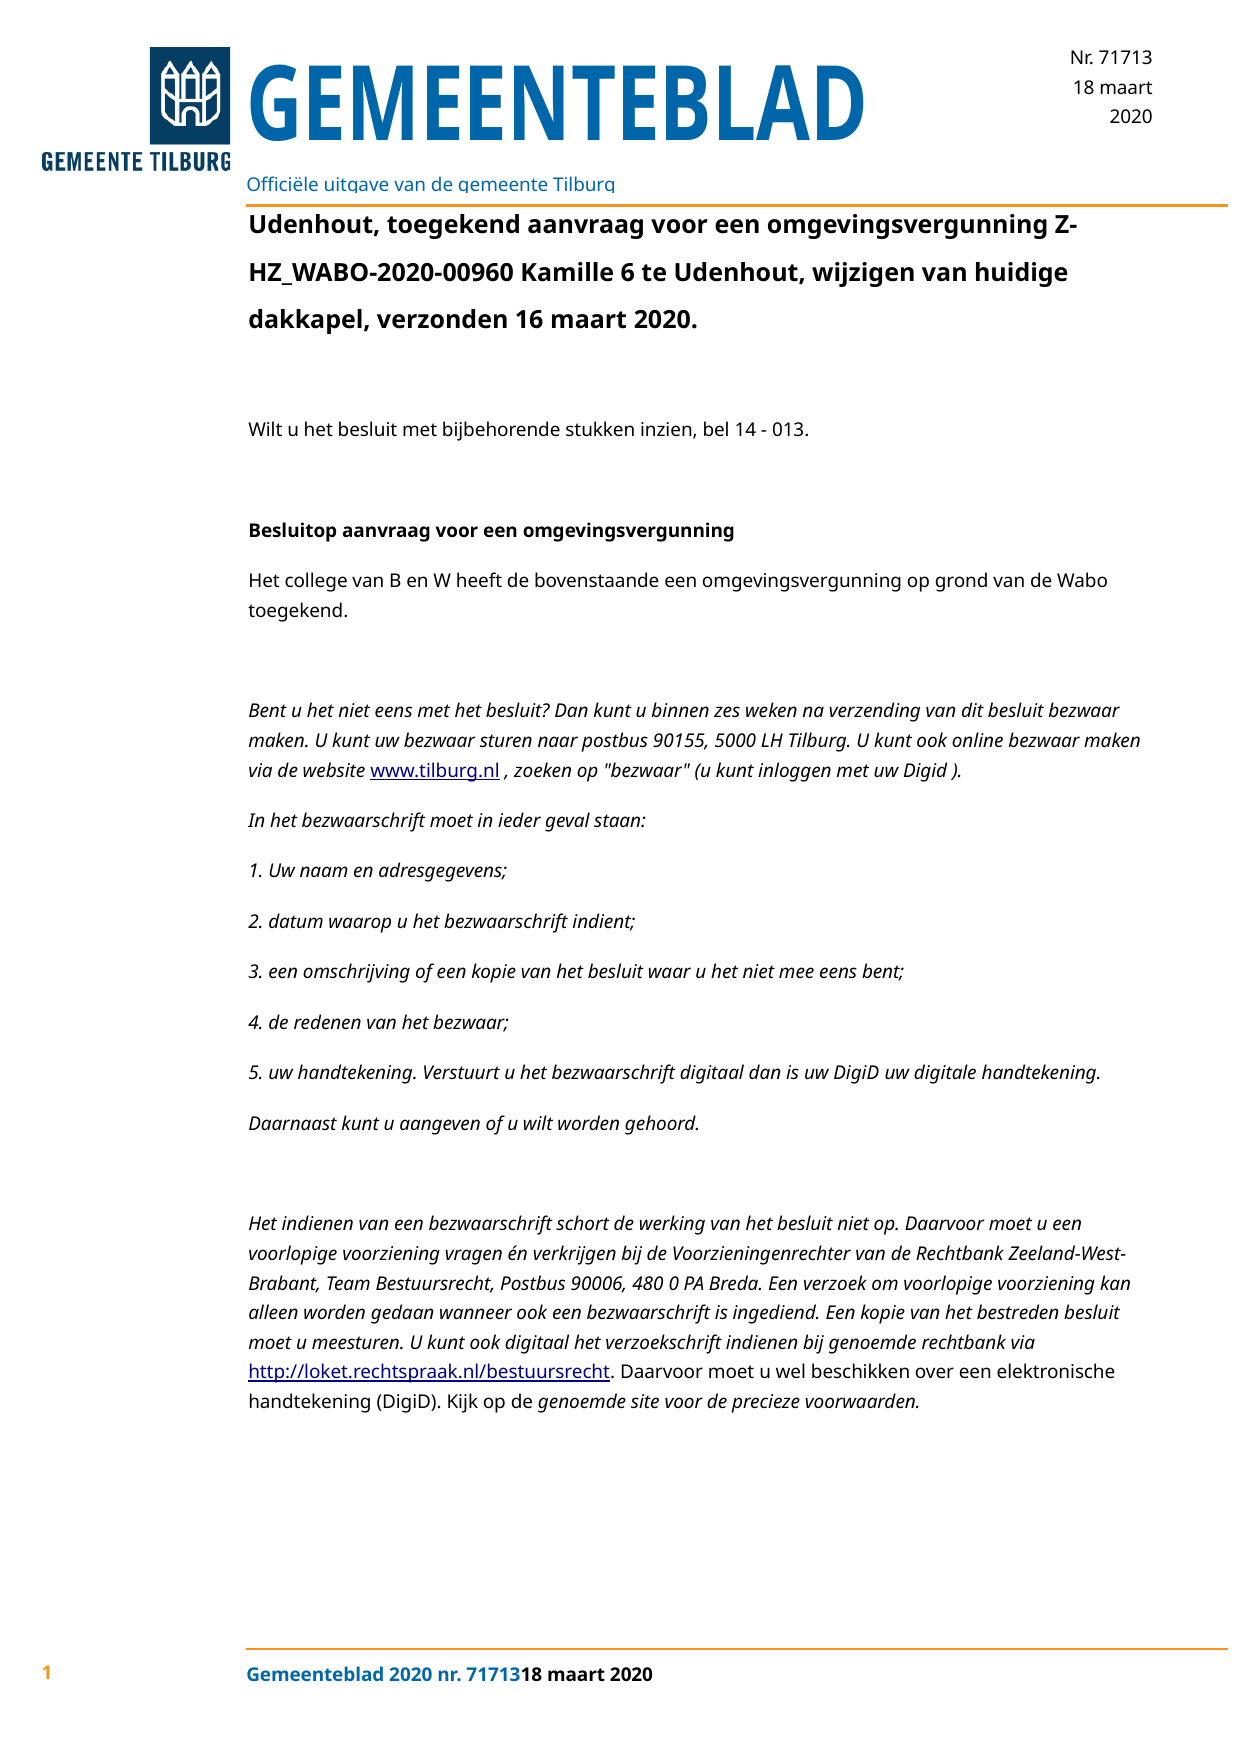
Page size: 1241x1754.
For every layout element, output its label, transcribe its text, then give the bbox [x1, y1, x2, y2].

text 2. datum waarop u het bezwaarschrift indient; [248, 908, 1152, 934]
text 3. een omschrijving of een kopie van het besluit waar u het niet mee eens bent; [248, 958, 1152, 984]
picture [41, 47, 231, 172]
text Daarnaast kunt u aangeven of u wilt worden gehoord. [248, 1110, 1152, 1135]
text 4. de redenen van het bezwaar; [248, 1009, 1152, 1034]
text Udenhout, toegekend aanvraag voor een omgevingsvergunning Z-HZ_WABO-2020-00960 Kamille 6 te Udenhout, wijzigen van huidige dakkapel, verzonden 16 maart 2020. [248, 207, 1152, 336]
text Bent u het niet eens met het besluit? Dan kunt u binnen zes weken na verzending van dit besluit bezwaar maken. U kunt uw bezwaar sturen naar postbus 90155, 5000 LH Tilburg. U kunt ook online bezwaar maken via de website www.tilburg.nl , zoeken op "bezwaar" (u kunt inloggen met uw Digid ). [248, 698, 1152, 782]
text Het college van B en W heeft de bovenstaande een omgevingsvergunning op grond van de Wabo toegekend. [248, 567, 1152, 622]
text Wilt u het besluit met bijbehorende stukken inzien, bel 14 - 013. [248, 416, 1152, 442]
text Besluitop aanvraag voor een omgevingsvergunning [248, 517, 1152, 542]
text 5. uw handtekening. Verstuurt u het bezwaarschrift digitaal dan is uw DigiD uw digitale handtekening. [248, 1059, 1152, 1085]
text Het indienen van een bezwaarschrift schort de werking van het besluit niet op. Daarvoor moet u een voorlopige voorziening vragen én verkrijgen bij de Voorzieningenrechter van de Rechtbank Zeeland-West-Brabant, Team Bestuursrecht, Postbus 90006, 480 0 PA Breda. Een verzoek om voorlopige voorziening kan alleen worden gedaan wanneer ook een bezwaarschrift is ingediend. Een kopie van het bestreden besluit moet u meesturen. U kunt ook digitaal het verzoekschrift indienen bij genoemde rechtbank via http://loket.rechtspraak.nl/bestuursrecht. Daarvoor moet u wel beschikken over een elektronische handtekening (DigiD). Kijk op de genoemde site voor de precieze voorwaarden. [248, 1211, 1152, 1414]
text 1. Uw naam en adresgegevens; [248, 858, 1152, 883]
text In het bezwaarschrift moet in ieder geval staan: [248, 807, 1152, 833]
